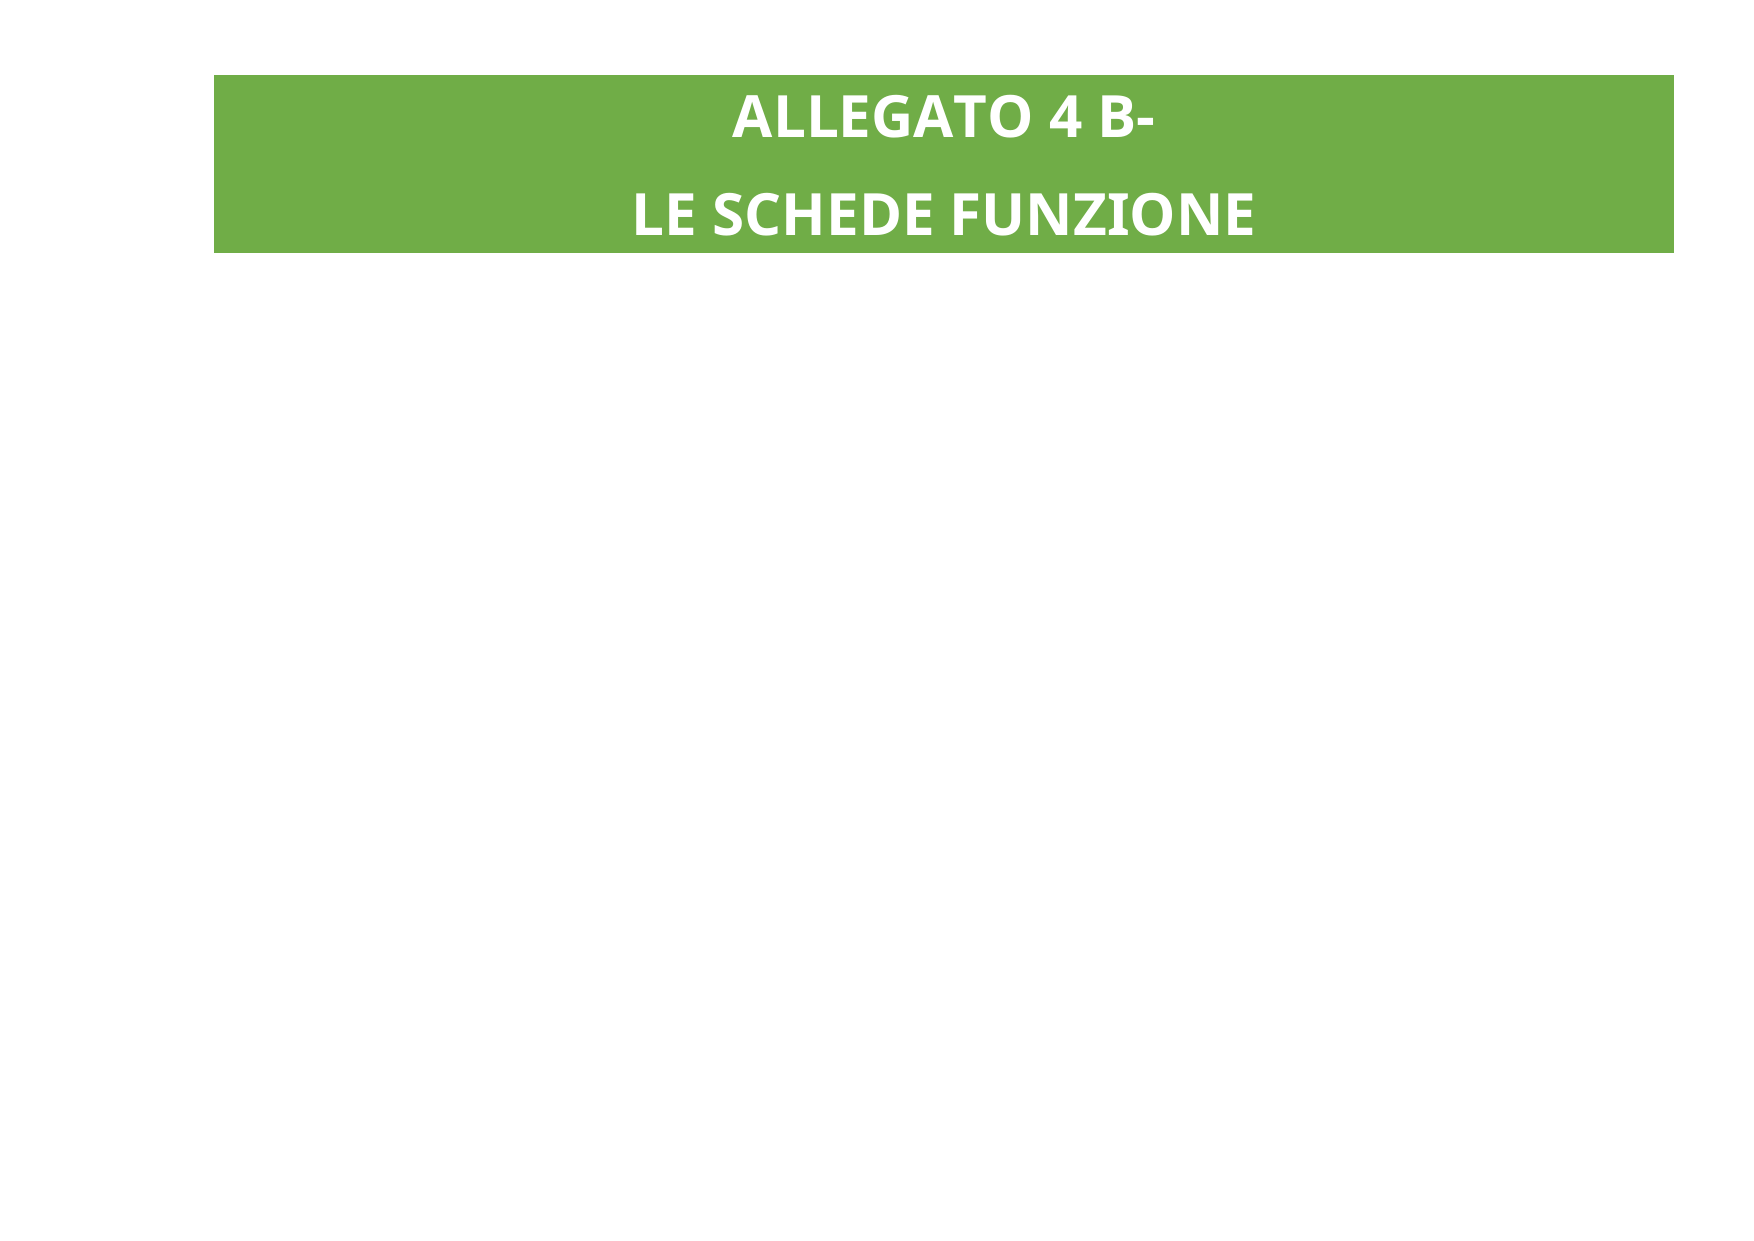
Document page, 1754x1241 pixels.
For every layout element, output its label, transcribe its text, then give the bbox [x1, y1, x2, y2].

subtitle ALLEGATO 4 B- [214, 75, 1674, 154]
subtitle LE SCHEDE FUNZIONE [214, 173, 1674, 253]
